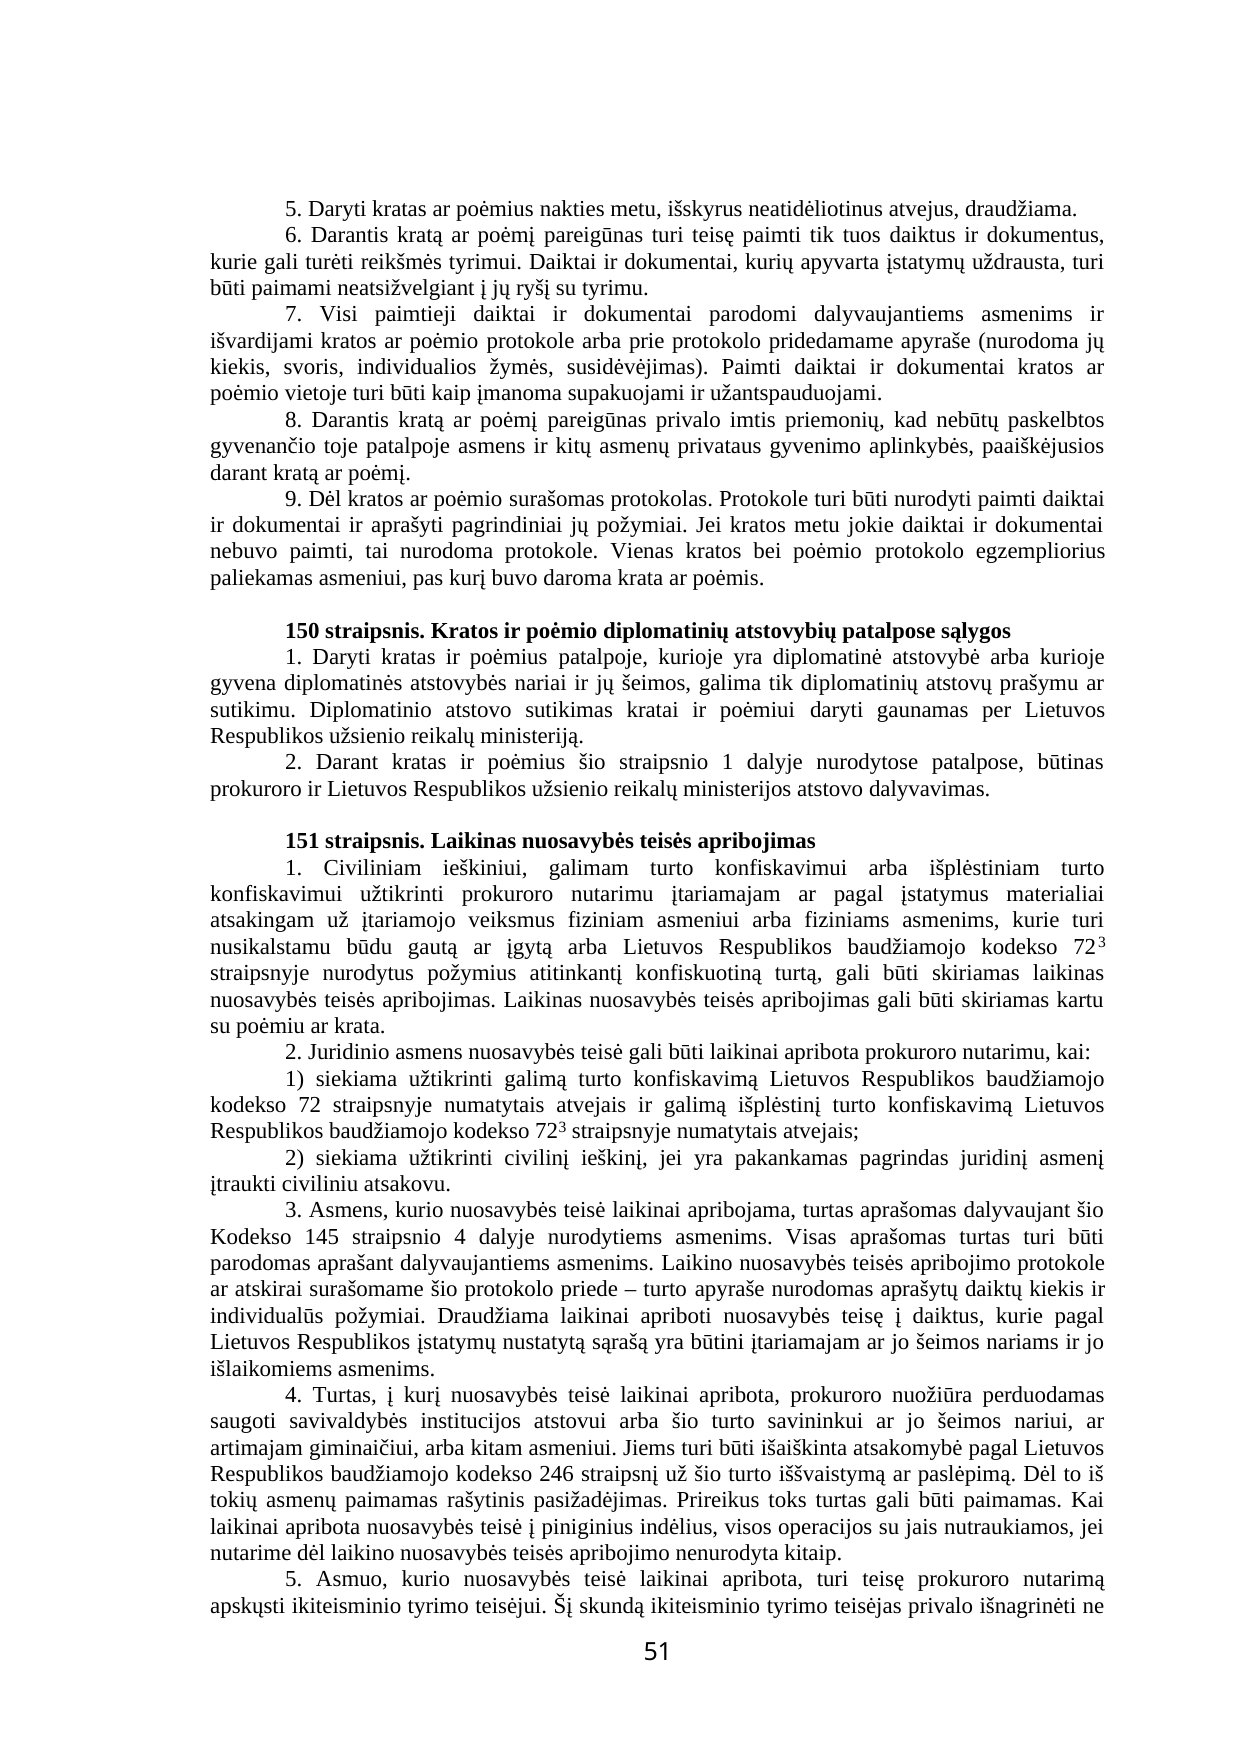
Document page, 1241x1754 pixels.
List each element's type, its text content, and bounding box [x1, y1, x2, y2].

text 6. Darantis kratą ar poėmį pareigūnas turi teisę paimti tik tuos daiktus ir dokumentus, kurie gali turėti reikšmės tyrimui. Daiktai ir dokumentai, kurių apyvarta įstatymų uždrausta, turi būti paimami neatsižvelgiant į jų ryšį su tyrimu. [210, 221, 1106, 300]
text 1. Civiliniam ieškiniui, galimam turto konfiskavimui arba išplėstiniam turto konfiskavimui užtikrinti prokuroro nutarimu įtariamajam ar pagal įstatymus materialiai atsakingam už įtariamojo veiksmus fiziniam asmeniui arba fiziniams asmenims, kurie turi nusikalstamu būdu gautą ar įgytą arba Lietuvos Respublikos baudžiamojo kodekso 723 straipsnyje nurodytus požymius atitinkantį konfiskuotiną turtą, gali būti skiriamas laikinas nuosavybės teisės apribojimas. Laikinas nuosavybės teisės apribojimas gali būti skiriamas kartu su poėmiu ar krata. [210, 854, 1106, 1038]
text 4. Turtas, į kurį nuosavybės teisė laikinai apribota, prokuroro nuožiūra perduodamas saugoti savivaldybės institucijos atstovui arba šio turto savininkui ar jo šeimos nariui, ar artimajam giminaičiui, arba kitam asmeniui. Jiems turi būti išaiškinta atsakomybė pagal Lietuvos Respublikos baudžiamojo kodekso 246 straipsnį už šio turto iššvaistymą ar paslėpimą. Dėl to iš tokių asmenų paimamas rašytinis pasižadėjimas. Prireikus toks turtas gali būti paimamas. Kai laikinai apribota nuosavybės teisė į piniginius indėlius, visos operacijos su jais nutraukiamos, jei nutarime dėl laikino nuosavybės teisės apribojimo nenurodyta kitaip. [210, 1381, 1106, 1565]
text 150 straipsnis. Kratos ir poėmio diplomatinių atstovybių patalpose sąlygos [285, 617, 1106, 643]
text 8. Darantis kratą ar poėmį pareigūnas privalo imtis priemonių, kad nebūtų paskelbtos gyvenančio toje patalpoje asmens ir kitų asmenų privataus gyvenimo aplinkybės, paaiškėjusios darant kratą ar poėmį. [210, 406, 1106, 485]
text 151 straipsnis. Laikinas nuosavybės teisės apribojimas [210, 827, 1106, 854]
text 3. Asmens, kurio nuosavybės teisė laikinai apribojama, turtas aprašomas dalyvaujant šio Kodekso 145 straipsnio 4 dalyje nurodytiems asmenims. Visas aprašomas turtas turi būti parodomas aprašant dalyvaujantiems asmenims. Laikino nuosavybės teisės apribojimo protokole ar atskirai surašomame šio protokolo priede – turto apyraše nurodomas aprašytų daiktų kiekis ir individualūs požymiai. Draudžiama laikinai apriboti nuosavybės teisę į daiktus, kurie pagal Lietuvos Respublikos įstatymų nustatytą sąrašą yra būtini įtariamajam ar jo šeimos nariams ir jo išlaikomiems asmenims. [210, 1196, 1106, 1381]
text 5. Asmuo, kurio nuosavybės teisė laikinai apribota, turi teisę prokuroro nutarimą apskųsti ikiteisminio tyrimo teisėjui. Šį skundą ikiteisminio tyrimo teisėjas privalo išnagrinėti ne [210, 1565, 1106, 1618]
text 1) siekiama užtikrinti galimą turto konfiskavimą Lietuvos Respublikos baudžiamojo kodekso 72 straipsnyje numatytais atvejais ir galimą išplėstinį turto konfiskavimą Lietuvos Respublikos baudžiamojo kodekso 723 straipsnyje numatytais atvejais; [210, 1065, 1106, 1144]
text 1. Daryti kratas ir poėmius patalpoje, kurioje yra diplomatinė atstovybė arba kurioje gyvena diplomatinės atstovybės nariai ir jų šeimos, galima tik diplomatinių atstovų prašymu ar sutikimu. Diplomatinio atstovo sutikimas kratai ir poėmiui daryti gaunamas per Lietuvos Respublikos užsienio reikalų ministeriją. [210, 643, 1106, 748]
text 7. Visi paimtieji daiktai ir dokumentai parodomi dalyvaujantiems asmenims ir išvardijami kratos ar poėmio protokole arba prie protokolo pridedamame apyraše (nurodoma jų kiekis, svoris, individualios žymės, susidėvėjimas). Paimti daiktai ir dokumentai kratos ar poėmio vietoje turi būti kaip įmanoma supakuojami ir užantspauduojami. [210, 300, 1106, 406]
text 2) siekiama užtikrinti civilinį ieškinį, jei yra pakankamas pagrindas juridinį asmenį įtraukti civiliniu atsakovu. [210, 1144, 1106, 1196]
text 9. Dėl kratos ar poėmio surašomas protokolas. Protokole turi būti nurodyti paimti daiktai ir dokumentai ir aprašyti pagrindiniai jų požymiai. Jei kratos metu jokie daiktai ir dokumentai nebuvo paimti, tai nurodoma protokole. Vienas kratos bei poėmio protokolo egzempliorius paliekamas asmeniui, pas kurį buvo daroma krata ar poėmis. [210, 485, 1106, 590]
text 5. Daryti kratas ar poėmius nakties metu, išskyrus neatidėliotinus atvejus, draudžiama. [210, 195, 1106, 221]
text 2. Darant kratas ir poėmius šio straipsnio 1 dalyje nurodytose patalpose, būtinas prokuroro ir Lietuvos Respublikos užsienio reikalų ministerijos atstovo dalyvavimas. [210, 748, 1106, 801]
text 2. Juridinio asmens nuosavybės teisė gali būti laikinai apribota prokuroro nutarimu, kai: [210, 1038, 1106, 1065]
